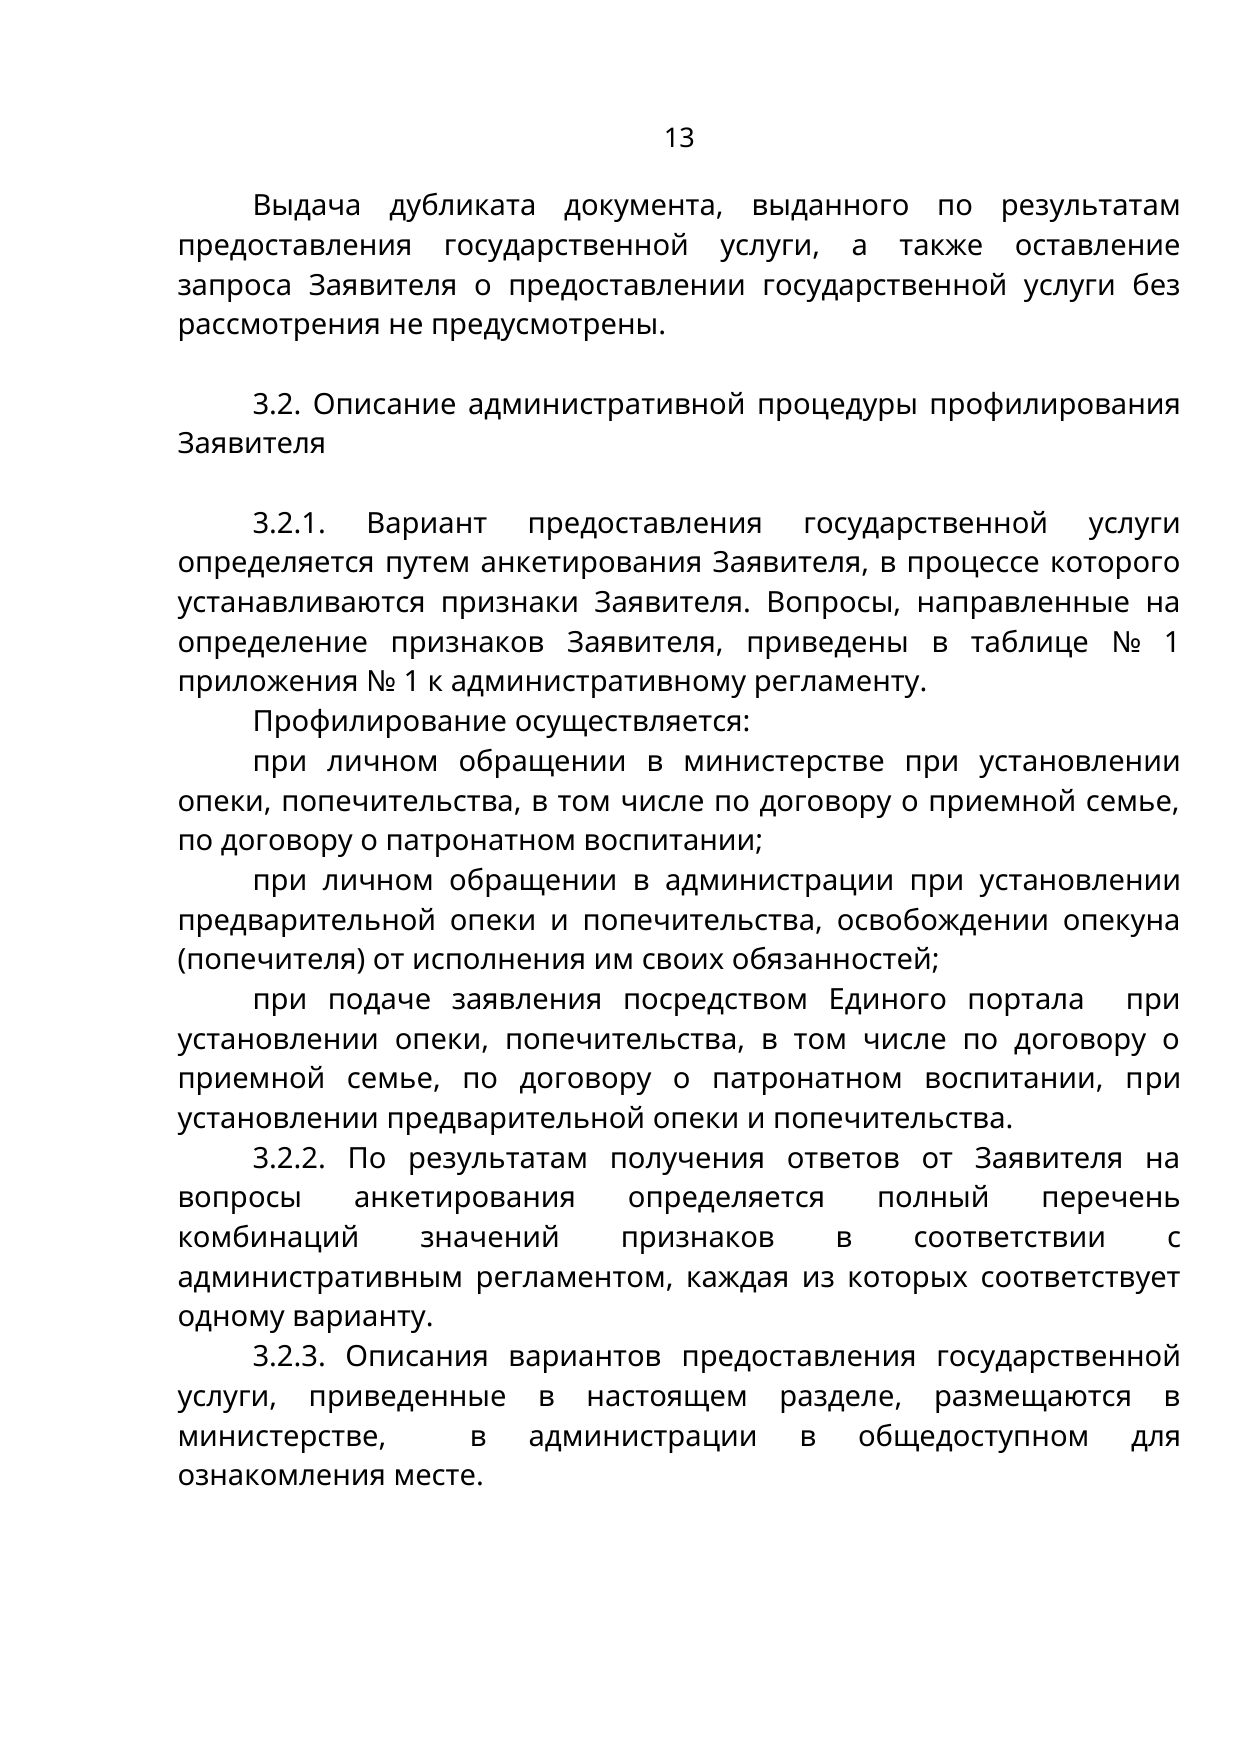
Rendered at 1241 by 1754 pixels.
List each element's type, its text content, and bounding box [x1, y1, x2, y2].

text при подаче заявления посредством Единого портала при установлении опеки, попечительства, в том числе по договору о приемной семье, по договору о патронатном воспитании, при установлении предварительной опеки и попечительства. [177, 978, 1181, 1137]
text 3.2.2. По результатам получения ответов от Заявителя на вопросы анкетирования определяется полный перечень комбинаций значений признаков в соответствии с административным регламентом, каждая из которых соответствует одному варианту. [177, 1137, 1181, 1335]
text Профилирование осуществляется: [177, 700, 1181, 740]
subtitle 3.2. Описание административной процедуры профилирования Заявителя [177, 383, 1181, 462]
text 3.2.1. Вариант предоставления государственной услуги определяется путем анкетирования Заявителя, в процессе которого устанавливаются признаки Заявителя. Вопросы, направленные на определение признаков Заявителя, приведены в таблице № 1 приложения № 1 к административному регламенту. [177, 502, 1181, 700]
text 3.2.3. Описания вариантов предоставления государственной услуги, приведенные в настоящем разделе, размещаются в министерстве, в администрации в общедоступном для ознакомления месте. [177, 1335, 1181, 1494]
text при личном обращении в министерстве при установлении опеки, попечительства, в том числе по договору о приемной семье, по договору о патронатном воспитании; [177, 740, 1181, 859]
text Выдача дубликата документа, выданного по результатам предоставления государственной услуги, а также оставление запроса Заявителя о предоставлении государственной услуги без рассмотрения не предусмотрены. [177, 184, 1181, 343]
text при личном обращении в администрации при установлении предварительной опеки и попечительства, освобождении опекуна (попечителя) от исполнения им своих обязанностей; [177, 859, 1181, 978]
